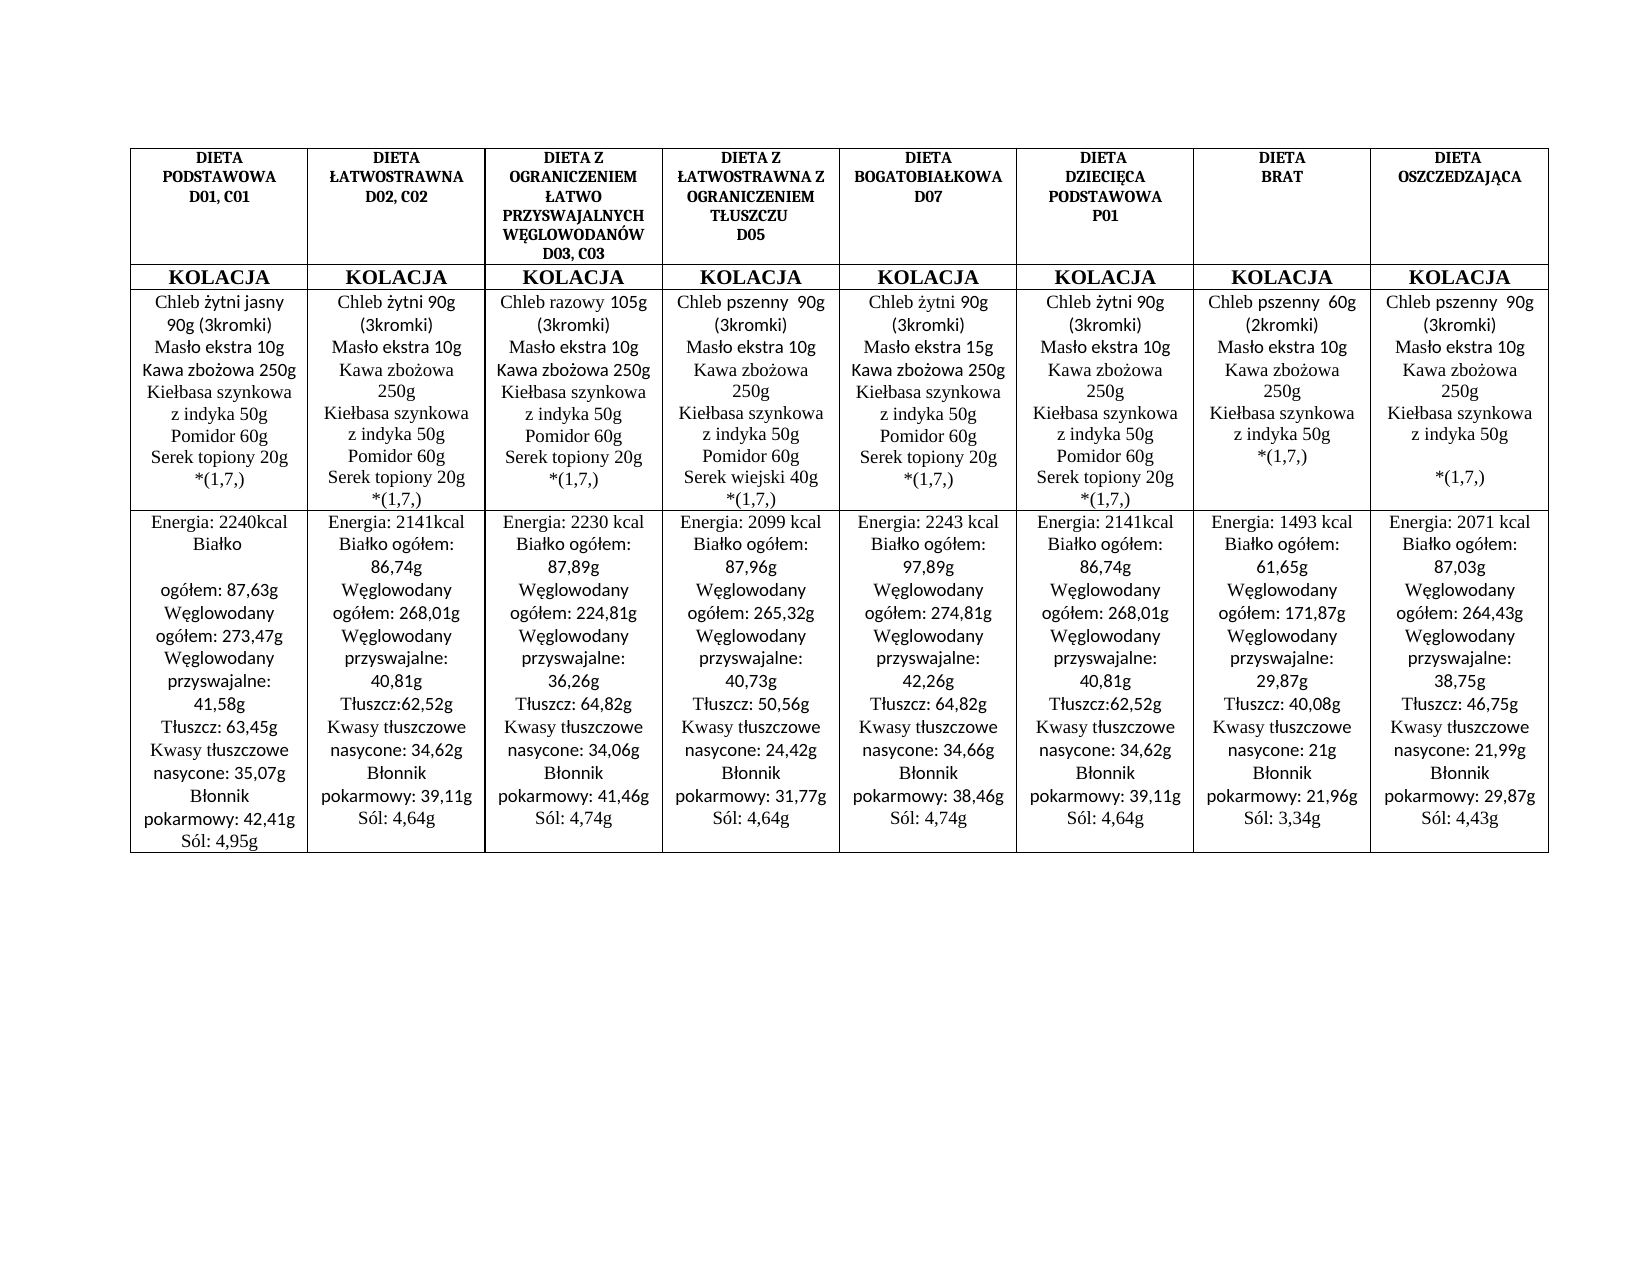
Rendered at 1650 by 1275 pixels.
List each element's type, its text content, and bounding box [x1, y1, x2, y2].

table_cell DIETA PODSTAWOWA D01, C01 [131, 149, 307, 264]
table_cell Energia: 2099 kcal Białko ogółem: 87,96g Węglowodany ogółem: 265,32g Węglowodany przyswajalne: 40,73g Tłuszcz: 50,56g Kwasy tłuszczowe nasycone: 24,42g Błonnik pokarmowy: 31,77g Sól: 4,64g [663, 511, 839, 852]
table_cell Energia: 2141kcal Białko ogółem: 86,74g Węglowodany ogółem: 268,01g Węglowodany przyswajalne: 40,81g Tłuszcz:62,52g Kwasy tłuszczowe nasycone: 34,62g Błonnik pokarmowy: 39,11g Sól: 4,64g [1017, 511, 1193, 852]
table_cell Chleb żytni 90g (3kromki) Masło ekstra 15g Kawa zbożowa 250g Kiełbasa szynkowa z indyka 50g Pomidor 60g Serek topiony 20g *(1,7,) [840, 290, 1016, 509]
table_cell KOLACJA [308, 265, 319, 289]
table_cell DIETA BOGATOBIAŁKOWA D07 [840, 149, 1016, 264]
table_cell KOLACJA [1359, 265, 1370, 289]
table_cell KOLACJA [297, 265, 307, 289]
table_cell KOLACJA [474, 265, 484, 289]
table_cell Energia: 2071 kcal Białko ogółem: 87,03g Węglowodany ogółem: 264,43g Węglowodany przyswajalne: 38,75g Tłuszcz: 46,75g Kwasy tłuszczowe nasycone: 21,99g Błonnik pokarmowy: 29,87g Sól: 4,43g [1371, 511, 1548, 852]
table_cell KOLACJA [1538, 265, 1548, 289]
table_cell KOLACJA [1182, 265, 1193, 289]
table_cell KOLACJA [1017, 265, 1028, 289]
table_cell DIETA ŁATWOSTRAWNA D02, C02 [308, 149, 484, 264]
table_cell KOLACJA [1006, 265, 1016, 289]
table_cell KOLACJA [651, 265, 662, 289]
table_cell Energia: 1493 kcal Białko ogółem: 61,65g Węglowodany ogółem: 171,87g Węglowodany przyswajalne: 29,87g Tłuszcz: 40,08g Kwasy tłuszczowe nasycone: 21g Błonnik pokarmowy: 21,96g Sól: 3,34g [1194, 511, 1370, 852]
table_cell Energia: 2243 kcal Białko ogółem: 97,89g Węglowodany ogółem: 274,81g Węglowodany przyswajalne: 42,26g Tłuszcz: 64,82g Kwasy tłuszczowe nasycone: 34,66g Błonnik pokarmowy: 38,46g Sól: 4,74g [840, 511, 1016, 852]
table_cell KOLACJA [1371, 265, 1382, 289]
table_cell DIETA BRAT [1194, 149, 1370, 264]
table_cell Chleb pszenny 60g (2kromki) Masło ekstra 10g Kawa zbożowa 250g Kiełbasa szynkowa z indyka 50g *(1,7,) [1194, 290, 1370, 509]
table_cell Chleb żytni jasny 90g (3kromki) Masło ekstra 10g Kawa zbożowa 250g Kiełbasa szynkowa z indyka 50g Pomidor 60g Serek topiony 20g *(1,7,) [131, 290, 307, 509]
table_cell DIETA Z ŁATWOSTRAWNA Z OGRANICZENIEM TŁUSZCZU D05 [663, 149, 673, 264]
table_cell Chleb pszenny 90g (3kromki) Masło ekstra 10g Kawa zbożowa 250g Kiełbasa szynkowa z indyka 50g *(1,7,) [1371, 290, 1548, 509]
table_cell KOLACJA [131, 265, 142, 289]
table_cell Chleb razowy 105g (3kromki) Masło ekstra 10g Kawa zbożowa 250g Kiełbasa szynkowa z indyka 50g Pomidor 60g Serek topiony 20g *(1,7,) [486, 290, 662, 509]
table_cell KOLACJA [828, 265, 839, 289]
table_cell KOLACJA [1194, 265, 1205, 289]
table_cell DIETA DZIECIĘCA PODSTAWOWA P01 [1017, 149, 1193, 264]
table_cell Energia: 2141kcal Białko ogółem: 86,74g Węglowodany ogółem: 268,01g Węglowodany przyswajalne: 40,81g Tłuszcz:62,52g Kwasy tłuszczowe nasycone: 34,62g Błonnik pokarmowy: 39,11g Sól: 4,64g [308, 511, 484, 852]
table_cell KOLACJA [663, 265, 673, 289]
table_cell KOLACJA [840, 265, 851, 289]
table_cell Energia: 2240kcal Białko ogółem: 87,63g Węglowodany ogółem: 273,47g Węglowodany przyswajalne: 41,58g Tłuszcz: 63,45g Kwasy tłuszczowe nasycone: 35,07g Błonnik pokarmowy: 42,41g Sól: 4,95g [131, 511, 142, 852]
table_cell Energia: 2230 kcal Białko ogółem: 87,89g Węglowodany ogółem: 224,81g Węglowodany przyswajalne: 36,26g Tłuszcz: 64,82g Kwasy tłuszczowe nasycone: 34,06g Błonnik pokarmowy: 41,46g Sól: 4,74g [486, 511, 662, 852]
table_cell DIETA OSZCZEDZAJĄCA [1371, 149, 1548, 264]
table_cell DIETA Z ŁATWOSTRAWNA Z OGRANICZENIEM TŁUSZCZU D05 [828, 149, 839, 264]
table_cell KOLACJA [486, 265, 496, 289]
